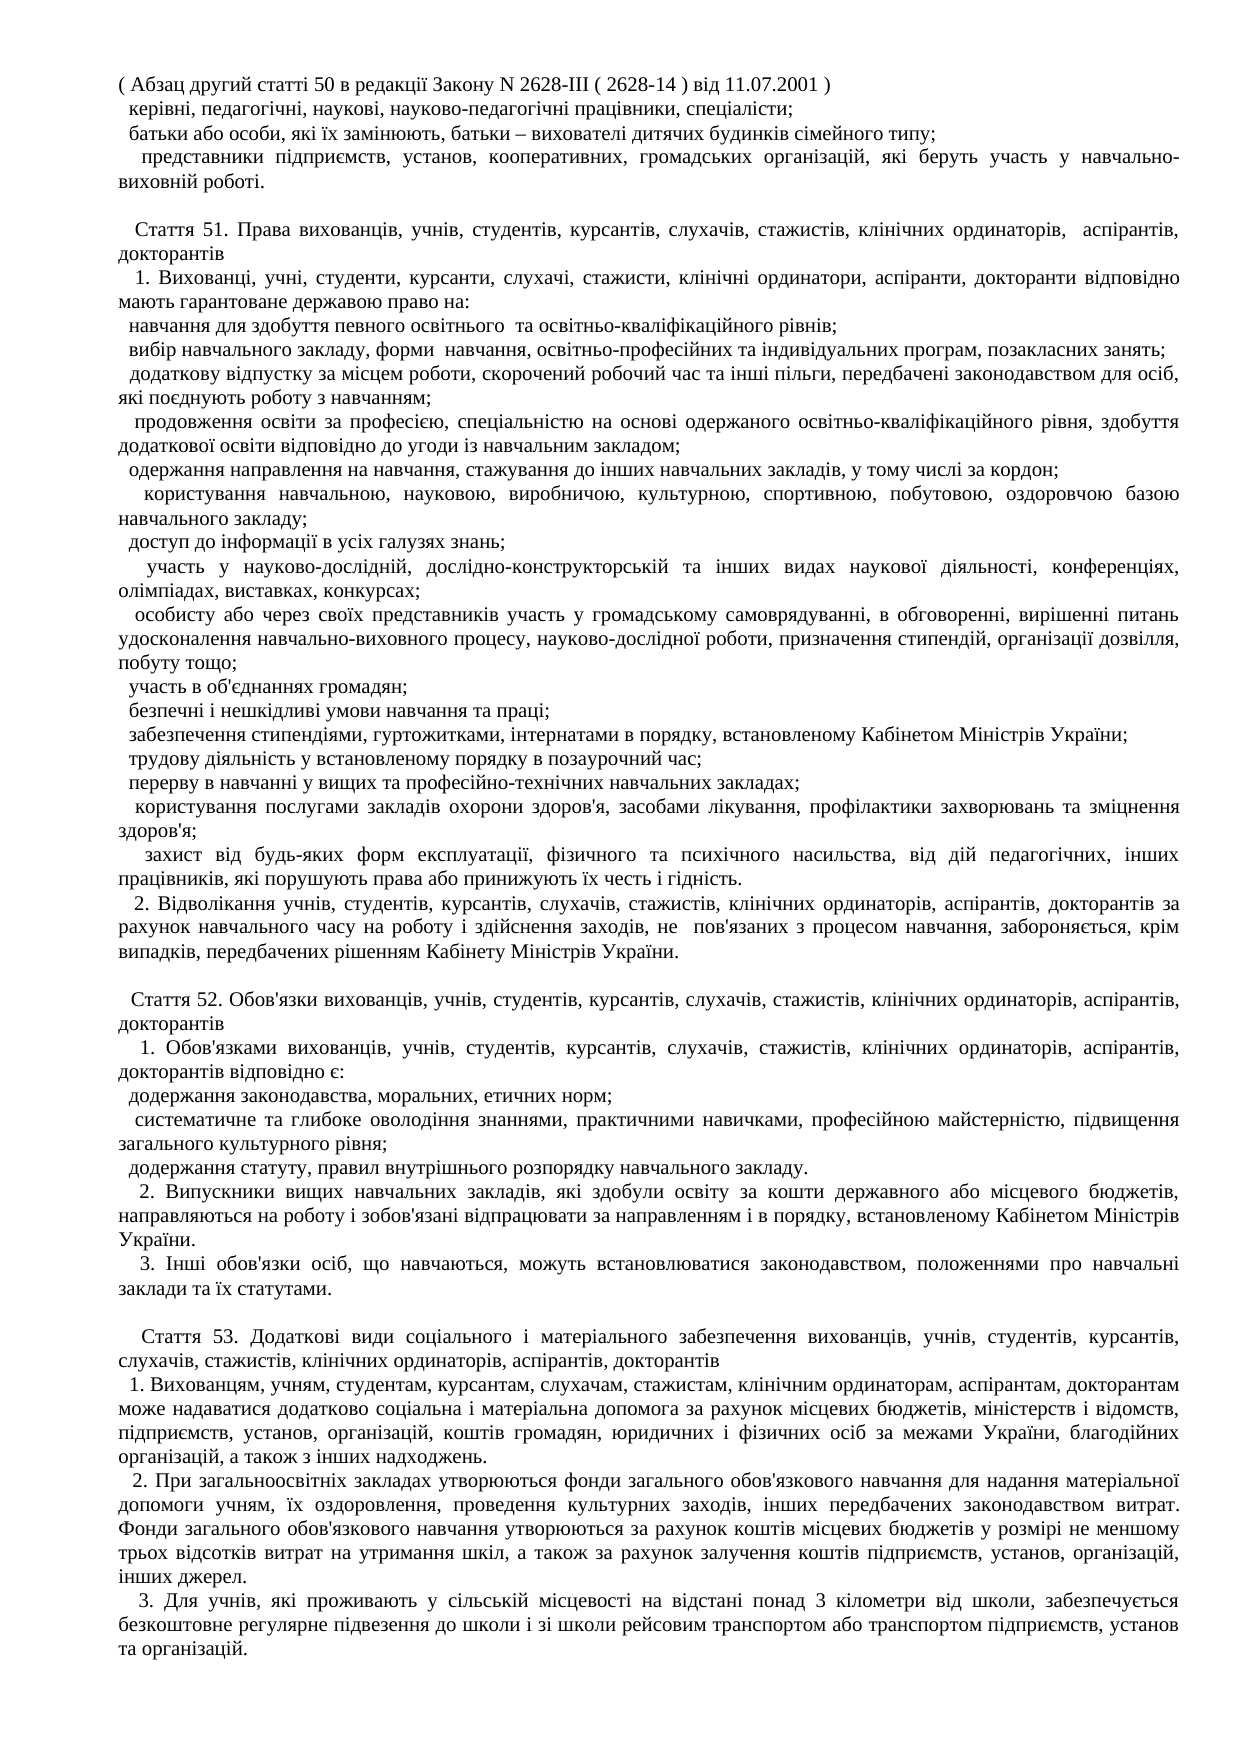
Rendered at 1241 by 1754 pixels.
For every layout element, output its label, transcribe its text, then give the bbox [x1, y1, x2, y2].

text додаткову відпустку за місцем роботи, скорочений робочий час та інші пільги, передбачені законодавством для осіб, які поєднують роботу з навчанням; [118, 361, 1181, 409]
text Стаття 51. Права вихованців, учнів, студентів, курсантів, слухачів, стажистів, клінічних ординаторів, аспірантів, докторантів [118, 217, 1181, 265]
text 2. Випускники вищих навчальних закладів, які здобули освіту за кошти державного або місцевого бюджетів, направляються на роботу і зобов'язані відпрацювати за направленням і в порядку, встановленому Кабінетом Міністрів України. [118, 1179, 1181, 1251]
text 1. Обов'язками вихованців, учнів, студентів, курсантів, слухачів, стажистів, клінічних ординаторів, аспірантів, докторантів відповідно є: [118, 1035, 1181, 1083]
text батьки або особи, які їх замінюють, батьки – вихователі дитячих будинків сімейного типу; [118, 120, 1181, 144]
text ( Абзац другий статті 50 в редакції Закону N 2628-III ( 2628-14 ) від 11.07.2001 ) [118, 72, 1181, 96]
text користування навчальною, науковою, виробничою, культурною, спортивною, побутовою, оздоровчою базою навчального закладу; [118, 481, 1181, 529]
text участь в об'єднаннях громадян; [118, 674, 1181, 698]
text 1. Вихованці, учні, студенти, курсанти, слухачі, стажисти, клінічні ординатори, аспіранти, докторанти відповідно мають гарантоване державою право на: [118, 265, 1181, 313]
text керівні, педагогічні, наукові, науково-педагогічні працівники, спеціалісти; [118, 96, 1181, 120]
text представники підприємств, установ, кооперативних, громадських організацій, які беруть участь у навчально-виховній роботі. [118, 144, 1181, 193]
text Стаття 52. Обов'язки вихованців, учнів, студентів, курсантів, слухачів, стажистів, клінічних ординаторів, аспірантів, докторантів [118, 987, 1181, 1035]
text особисту або через своїх представників участь у громадському самоврядуванні, в обговоренні, вирішенні питань удосконалення навчально-виховного процесу, науково-дослідної роботи, призначення стипендій, організації дозвілля, побуту тощо; [118, 602, 1181, 674]
text додержання статуту, правил внутрішнього розпорядку навчального закладу. [118, 1155, 1181, 1179]
text Стаття 53. Додаткові види соціального і матеріального забезпечення вихованців, учнів, студентів, курсантів, слухачів, стажистів, клінічних ординаторів, аспірантів, докторантів [118, 1323, 1181, 1372]
text додержання законодавства, моральних, етичних норм; [118, 1083, 1181, 1107]
text захист від будь-яких форм експлуатації, фізичного та психічного насильства, від дій педагогічних, інших працівників, які порушують права або принижують їх честь і гідність. [118, 842, 1181, 890]
text продовження освіти за професією, спеціальністю на основі одержаного освітньо-кваліфікаційного рівня, здобуття додаткової освіти відповідно до угоди із навчальним закладом; [118, 409, 1181, 457]
text 3. Інші обов'язки осіб, що навчаються, можуть встановлюватися законодавством, положеннями про навчальні заклади та їх статутами. [118, 1251, 1181, 1299]
text доступ до інформації в усіх галузях знань; [118, 529, 1181, 553]
text перерву в навчанні у вищих та професійно-технічних навчальних закладах; [118, 770, 1181, 794]
text 2. При загальноосвітніх закладах утворюються фонди загального обов'язкового навчання для надання матеріальної допомоги учням, їх оздоровлення, проведення культурних заходів, інших передбачених законодавством витрат. Фонди загального обов'язкового навчання утворюються за рахунок коштів місцевих бюджетів у розмірі не меншому трьох відсотків витрат на утримання шкіл, а також за рахунок залучення коштів підприємств, установ, організацій, інших джерел. [118, 1468, 1181, 1588]
text користування послугами закладів охорони здоров'я, засобами лікування, профілактики захворювань та зміцнення здоров'я; [118, 794, 1181, 842]
text забезпечення стипендіями, гуртожитками, інтернатами в порядку, встановленому Кабінетом Міністрів України; [118, 722, 1181, 746]
text трудову діяльність у встановленому порядку в позаурочний час; [118, 746, 1181, 770]
text навчання для здобуття певного освітнього та освітньо-кваліфікаційного рівнів; [118, 313, 1181, 337]
text безпечні і нешкідливі умови навчання та праці; [118, 698, 1181, 722]
text 3. Для учнів, які проживають у сільській місцевості на відстані понад 3 кілометри від школи, забезпечується безкоштовне регулярне підвезення до школи і зі школи рейсовим транспортом або транспортом підприємств, установ та організацій. [118, 1588, 1181, 1660]
text вибір навчального закладу, форми навчання, освітньо-професійних та індивідуальних програм, позакласних занять; [118, 337, 1181, 361]
text 1. Вихованцям, учням, студентам, курсантам, слухачам, стажистам, клінічним ординаторам, аспірантам, докторантам може надаватися додатково соціальна і матеріальна допомога за рахунок місцевих бюджетів, міністерств і відомств, підприємств, установ, організацій, коштів громадян, юридичних і фізичних осіб за межами України, благодійних організацій, а також з інших надходжень. [118, 1372, 1181, 1468]
text участь у науково-дослідній, дослідно-конструкторській та інших видах наукової діяльності, конференціях, олімпіадах, виставках, конкурсах; [118, 553, 1181, 602]
text одержання направлення на навчання, стажування до інших навчальних закладів, у тому числі за кордон; [118, 457, 1181, 481]
text 2. Відволікання учнів, студентів, курсантів, слухачів, стажистів, клінічних ординаторів, аспірантів, докторантів за рахунок навчального часу на роботу і здійснення заходів, не пов'язаних з процесом навчання, забороняється, крім випадків, передбачених рішенням Кабінету Міністрів України. [118, 890, 1181, 963]
text систематичне та глибоке оволодіння знаннями, практичними навичками, професійною майстерністю, підвищення загального культурного рівня; [118, 1107, 1181, 1155]
